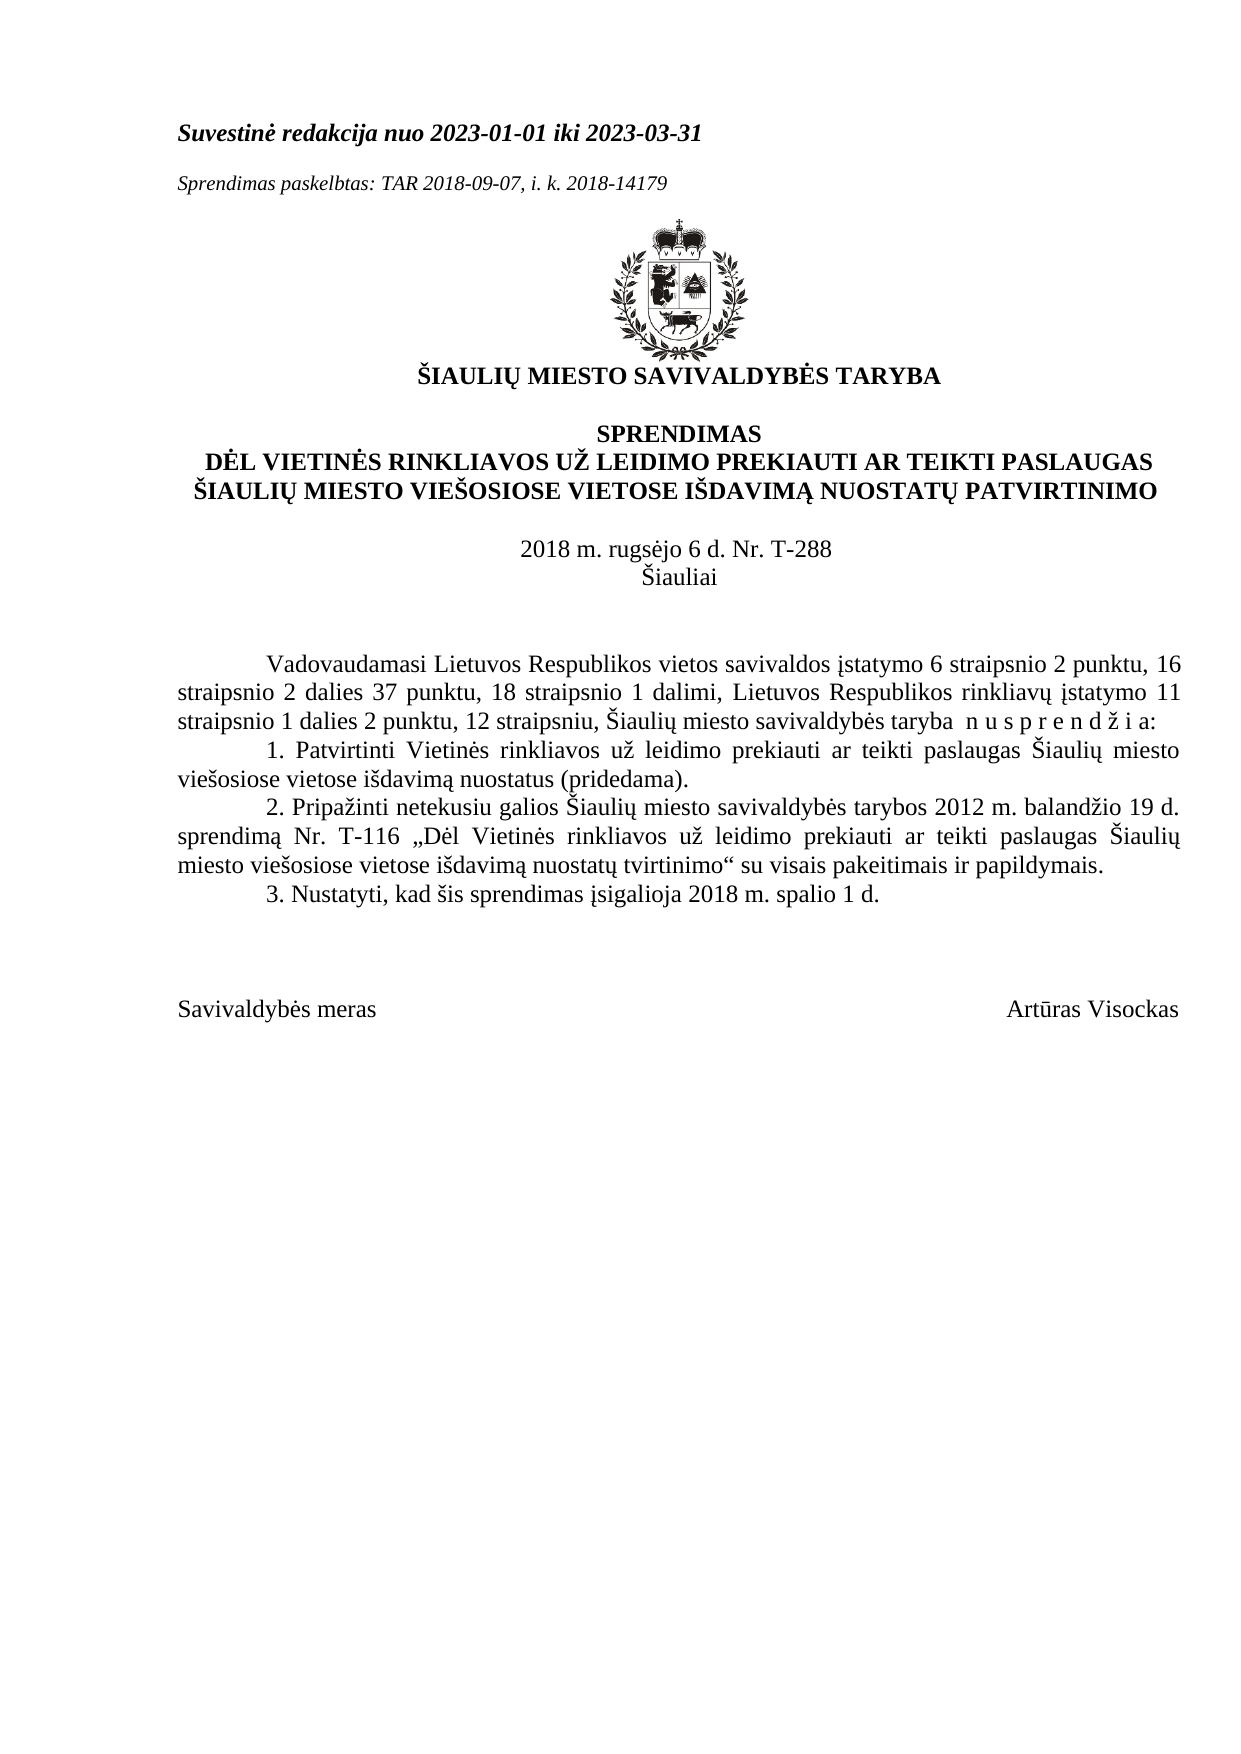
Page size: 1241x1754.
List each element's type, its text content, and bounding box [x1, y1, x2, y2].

text 1. Patvirtinti Vietinės rinkliavos už leidimo prekiauti ar teikti paslaugas Šiaulių miesto viešosiose vietose išdavimą nuostatus (pridedama). [177, 735, 1181, 792]
text SPRENDIMAS [177, 419, 1181, 447]
text Sprendimas paskelbtas: TAR 2018-09-07, i. k. 2018-14179 [177, 171, 1181, 195]
text Savivaldybės meras Artūras Visockas [177, 994, 1181, 1022]
text Vadovaudamasi Lietuvos Respublikos vietos savivaldos įstatymo 6 straipsnio 2 punktu, 16 straipsnio 2 dalies 37 punktu, 18 straipsnio 1 dalimi, Lietuvos Respublikos rinkliavų įstatymo 11 straipsnio 1 dalies 2 punktu, 12 straipsniu, Šiaulių miesto savivaldybės taryba n u s p r e n d ž i a: [177, 649, 1181, 735]
text Šiauliai [177, 562, 1181, 591]
text ŠIAULIŲ MIESTO SAVIVALDYBĖS TARYBA [177, 361, 1181, 390]
text 2. Pripažinti netekusiu galios Šiaulių miesto savivaldybės tarybos 2012 m. balandžio 19 d. sprendimą Nr. T-116 „Dėl Vietinės rinkliavos už leidimo prekiauti ar teikti paslaugas Šiaulių miesto viešosiose vietose išdavimą nuostatų tvirtinimo“ su visais pakeitimais ir papildymais. [177, 792, 1181, 879]
subtitle DĖL VIETINĖS RINKLIAVOS UŽ LEIDIMO PREKIAUTI AR TEIKTI PASLAUGAS ŠIAULIŲ MIESTO VIEŠOSIOSE VIETOSE IŠDAVIMĄ NUOSTATŲ PATVIRTINIMO [177, 447, 1181, 505]
text Suvestinė redakcija nuo 2023-01-01 iki 2023-03-31 [177, 118, 1181, 147]
text 2018 m. rugsėjo 6 d. Nr. T-288 [177, 534, 1181, 562]
text 3. Nustatyti, kad šis sprendimas įsigalioja 2018 m. spalio 1 d. [177, 879, 1181, 907]
